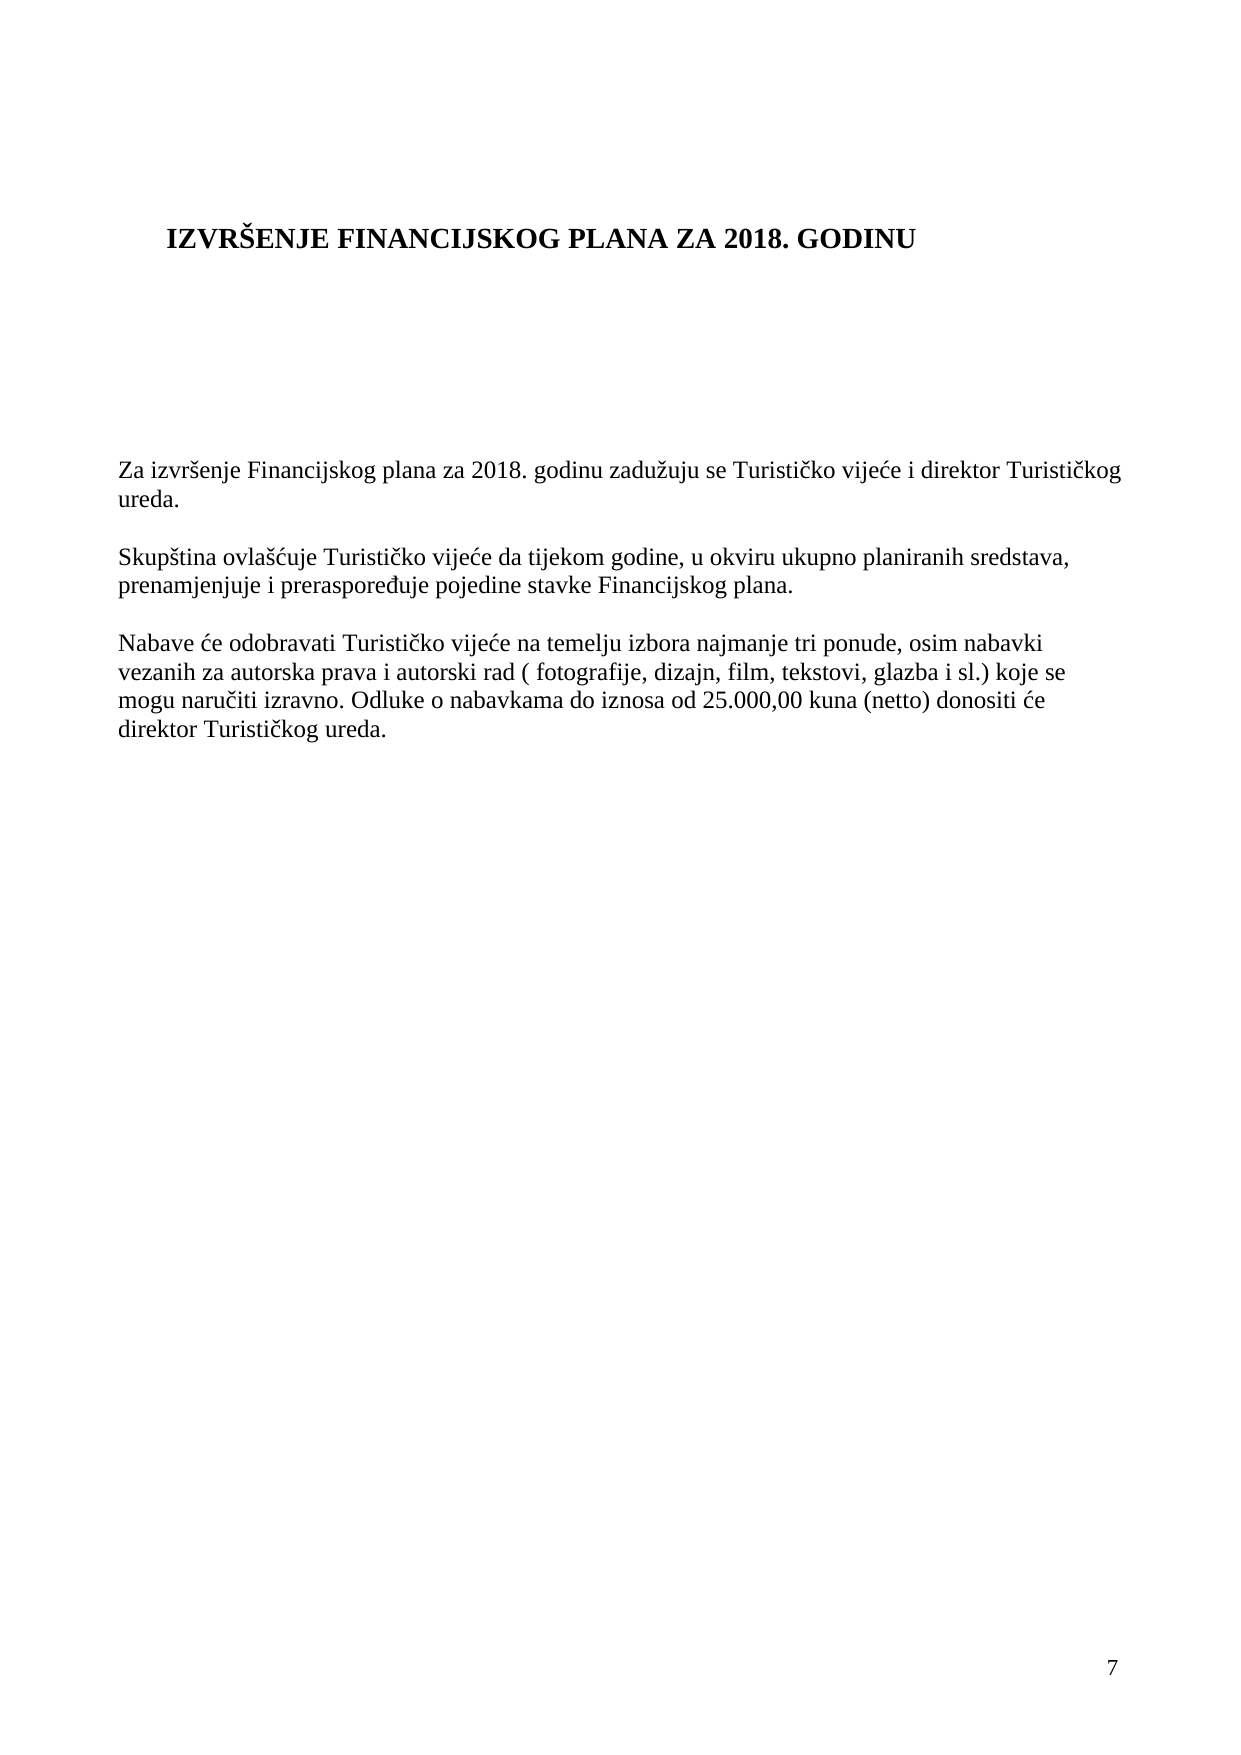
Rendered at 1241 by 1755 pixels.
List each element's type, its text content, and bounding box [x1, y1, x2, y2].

text Nabave će odobravati Turističko vijeće na temelju izbora najmanje tri ponude, osim nabavki vezanih za autorska prava i autorski rad ( fotografije, dizajn, film, tekstovi, glazba i sl.) koje se mogu naručiti izravno. Odluke o nabavkama do iznosa od 25.000,00 kuna (netto) donositi će direktor Turističkog ureda. [118, 628, 1066, 743]
text Za izvršenje Financijskog plana za 2018. godinu zadužuju se Turističko vijeće i direktor Turističkog ureda. [118, 456, 1124, 513]
text Skupština ovlašćuje Turističko vijeće da tijekom godine, u okviru ukupno planiranih sredstava, prenamjenjuje i preraspoređuje pojedine stavke Financijskog plana. [118, 542, 1072, 599]
subtitle IZVRŠENJE FINANCIJSKOG PLANA ZA 2018. GODINU [85, 221, 997, 254]
